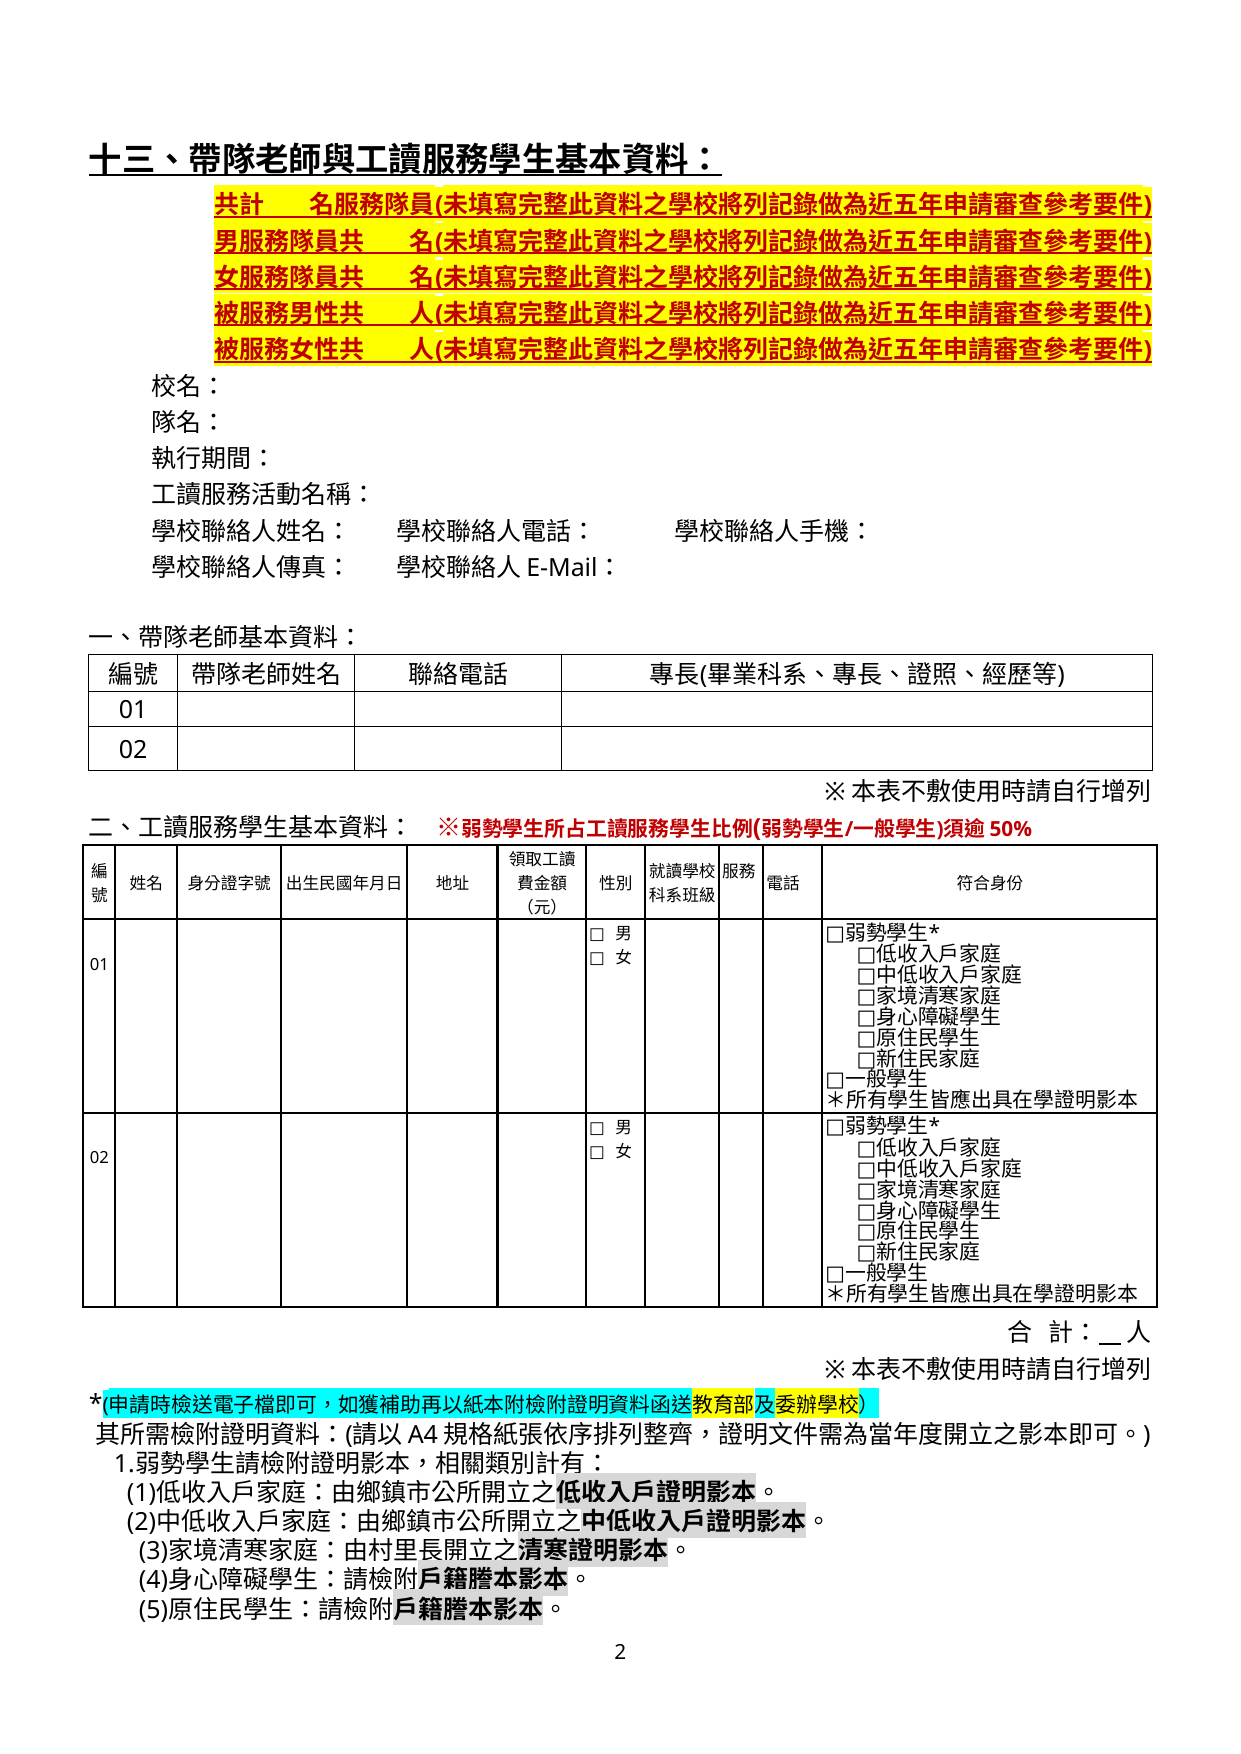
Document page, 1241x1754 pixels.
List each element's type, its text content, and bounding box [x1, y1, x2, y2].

table_cell [499, 1114, 585, 1306]
table_header 性別 [587, 846, 644, 918]
table_header 身分證字號 [178, 846, 280, 918]
table_cell [178, 692, 354, 726]
table_cell [178, 920, 280, 1112]
table_cell [764, 1114, 821, 1306]
table_header 姓名 [116, 846, 176, 918]
table_cell 01 [84, 920, 114, 1112]
table_cell [646, 920, 718, 1112]
table_cell [562, 727, 1152, 770]
text 校名： [89, 366, 1152, 402]
text 女服務隊員共 名(未填寫完整此資料之學校將列記錄做為近五年申請審查參考要件) [89, 257, 1152, 293]
table_cell [764, 920, 821, 1112]
table_cell [178, 1114, 280, 1306]
table_cell 01 [89, 692, 177, 726]
table_header 服務時數 [720, 846, 762, 918]
text (3)家境清寒家庭：由村里長開立之清寒證明影本。 [89, 1536, 1152, 1566]
table_cell [178, 727, 354, 770]
table_cell [499, 920, 585, 1112]
text 共計 名服務隊員(未填寫完整此資料之學校將列記錄做為近五年申請審查參考要件) [89, 185, 1152, 221]
text 學校聯絡人傳真： 學校聯絡人E-Mail： [89, 547, 1152, 583]
text 二、工讀服務學生基本資料： ※弱勢學生所占工讀服務學生比例(弱勢學生/一般學生)須逾50% [89, 807, 1152, 843]
table_cell [116, 920, 176, 1112]
text 合 計： 人 [89, 1308, 1152, 1349]
table_header 符合身份 [823, 846, 1156, 918]
text (1)低收入戶家庭：由鄉鎮市公所開立之低收入戶證明影本。 [89, 1478, 1152, 1507]
table_cell [646, 1114, 718, 1306]
table_cell 02 [84, 1114, 114, 1306]
table_header 電話 [764, 846, 821, 918]
text *(申請時檢送電子檔即可，如獲補助再以紙本附檢附證明資料函送教育部及委辦學校） [89, 1386, 1152, 1420]
table_header 地址 [408, 846, 496, 918]
text (4)身心障礙學生：請檢附戶籍謄本影本。 [89, 1566, 1152, 1595]
table_cell [408, 920, 496, 1112]
text 工讀服務活動名稱： [89, 475, 1152, 511]
table_cell [562, 692, 1152, 726]
table_header 出生民國年月日 [282, 846, 406, 918]
text (2)中低收入戶家庭：由鄉鎮市公所開立之中低收入戶證明影本。 [89, 1507, 1152, 1536]
table_cell [355, 692, 561, 726]
text 隊名： [89, 402, 1152, 438]
table_cell 02 [89, 727, 177, 770]
list 十三、帶隊老師與工讀服務學生基本資料： [89, 118, 1152, 185]
text 學校聯絡人姓名： 學校聯絡人電話： 學校聯絡人手機： [89, 511, 1152, 547]
table_cell [355, 727, 561, 770]
text (5)原住民學生：請檢附戶籍謄本影本。 [89, 1595, 1152, 1624]
table_cell [720, 920, 762, 1112]
table_cell 男 女 [587, 920, 644, 1112]
table_cell [282, 1114, 406, 1306]
table_header 編號 [84, 846, 114, 918]
table_header 專長(畢業科系、專長、證照、經歷等) [562, 655, 1152, 691]
table_cell 男 女 [587, 1114, 644, 1306]
table_header 編號 [89, 655, 177, 691]
table_header 領取工讀費金額（元） [499, 846, 585, 918]
table_header 帶隊老師姓名 [178, 655, 354, 691]
text ※ 本表不敷使用時請自行增列 [89, 771, 1152, 807]
text 一、帶隊老師基本資料： [89, 618, 1152, 654]
table_cell [720, 1114, 762, 1306]
text 被服務女性共 人(未填寫完整此資料之學校將列記錄做為近五年申請審查參考要件) [89, 330, 1152, 366]
text 被服務男性共 人(未填寫完整此資料之學校將列記錄做為近五年申請審查參考要件) [89, 293, 1152, 330]
text 其所需檢附證明資料：(請以A4規格紙張依序排列整齊，證明文件需為當年度開立之影本即可。) [89, 1420, 1152, 1449]
table_cell □弱勢學生* □低收入戶家庭 □中低收入戶家庭 □家境清寒家庭 □身心障礙學生 □原住民學生 □新住民家庭 □一般學生 ＊所有學生皆應出具在學證明影本 [823, 920, 1156, 1112]
text ※ 本表不敷使用時請自行增列 [89, 1349, 1152, 1386]
text 1.弱勢學生請檢附證明影本，相關類別計有： [89, 1449, 1152, 1478]
table_cell [116, 1114, 176, 1306]
text 執行期間： [89, 438, 1152, 475]
table_cell [282, 920, 406, 1112]
table_header 就讀學校 科系班級 [646, 846, 718, 918]
table_header 聯絡電話 [355, 655, 561, 691]
text 男服務隊員共 名(未填寫完整此資料之學校將列記錄做為近五年申請審查參考要件) [89, 221, 1152, 257]
table_cell [408, 1114, 496, 1306]
table_cell □弱勢學生* □低收入戶家庭 □中低收入戶家庭 □家境清寒家庭 □身心障礙學生 □原住民學生 □新住民家庭 □一般學生 ＊所有學生皆應出具在學證明影本 [823, 1114, 1156, 1306]
